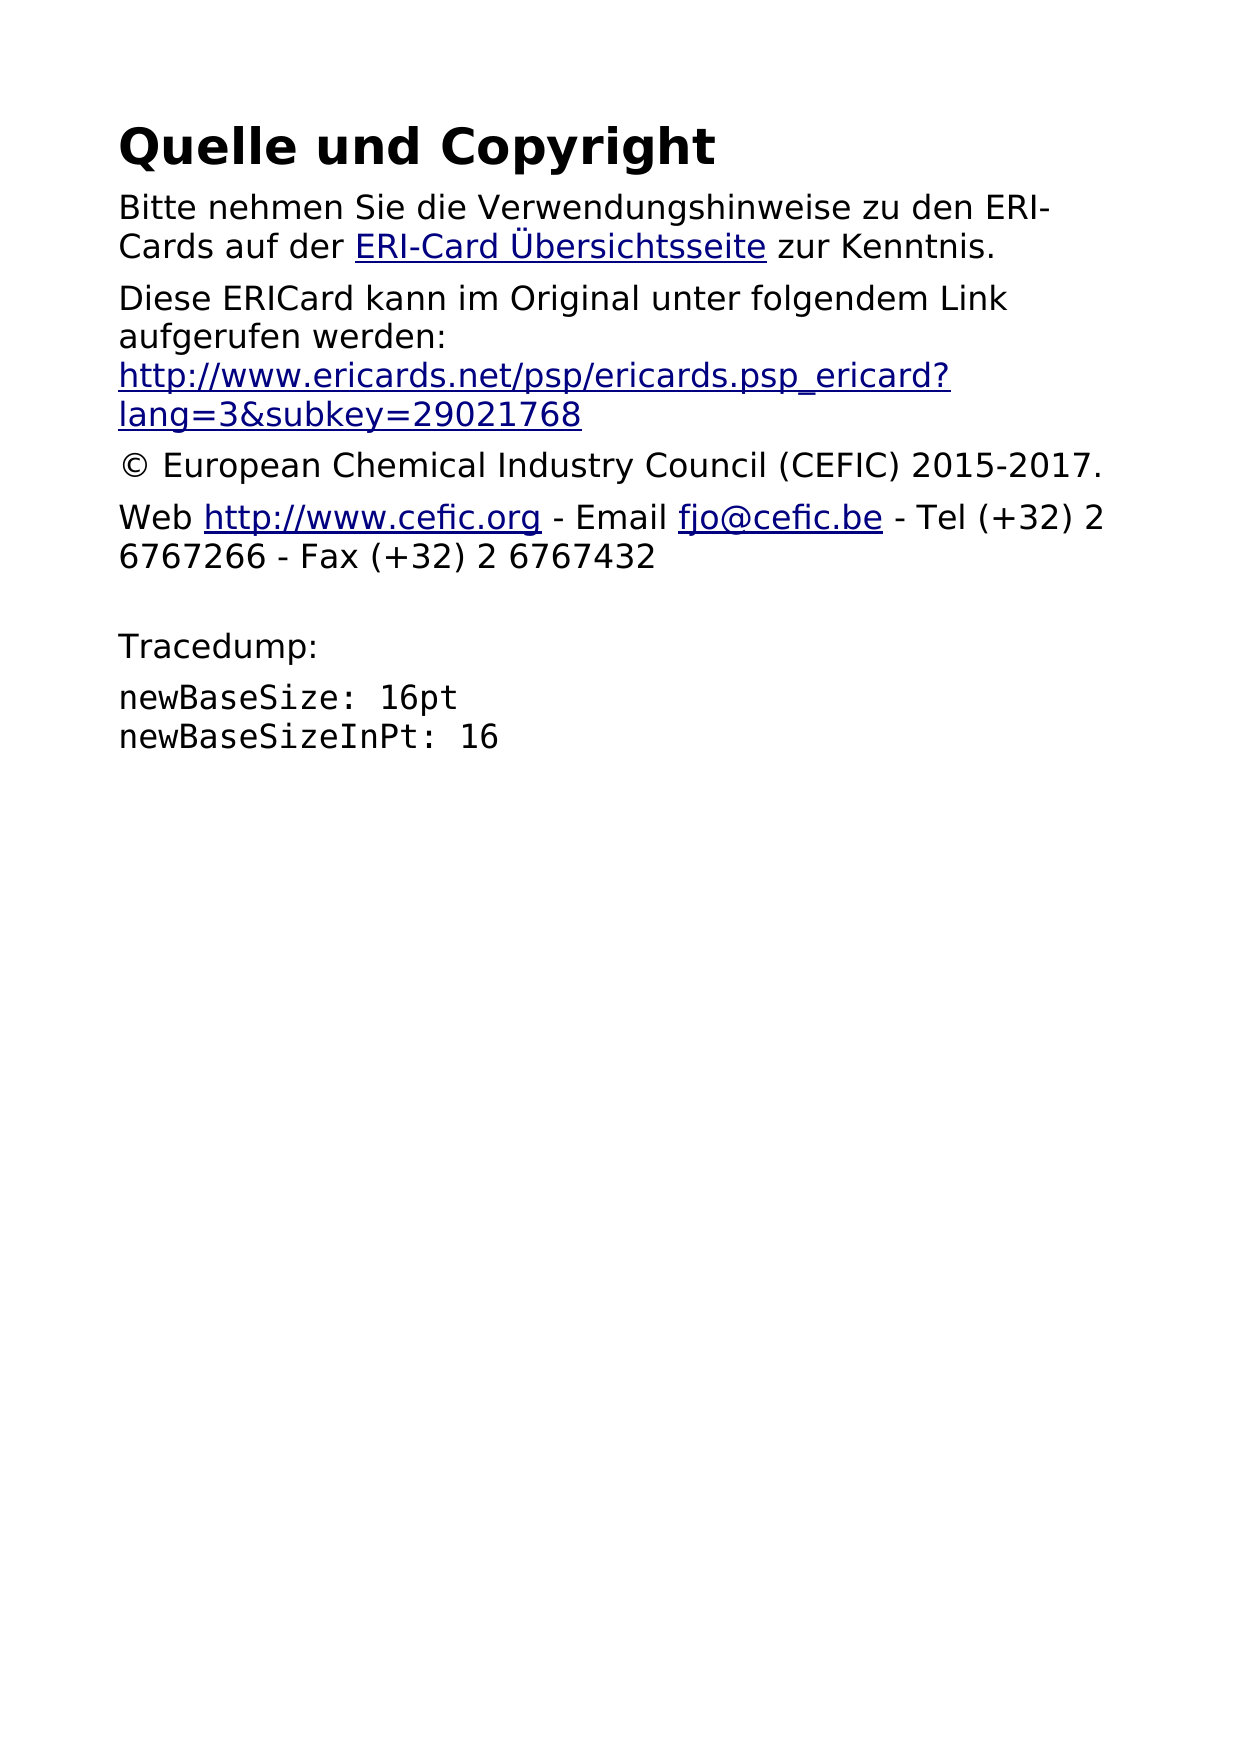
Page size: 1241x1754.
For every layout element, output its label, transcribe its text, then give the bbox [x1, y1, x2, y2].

text Web http://www.cefic.org - Email fjo@cefic.be - Tel (+32) 2 6767266 - Fax (+32) 2 6767432 [118, 498, 1122, 576]
text Diese ERICard kann im Original unter folgendem Link aufgerufen werden: http://www.ericards.net/psp/ericards.psp_ericard?lang=3&subkey=29021768 [118, 279, 1122, 434]
text © European Chemical Industry Council (CEFIC) 2015-2017. [118, 447, 1122, 486]
subtitle Quelle und Copyright [118, 118, 1122, 176]
text Tracedump: [118, 588, 1122, 666]
text Bitte nehmen Sie die Verwendungshinweise zu den ERI-Cards auf der ERI-Card Übersichtsseite zur Kenntnis. [118, 189, 1122, 267]
text newBaseSize: 16pt newBaseSizeInPt: 16 [118, 679, 1122, 756]
